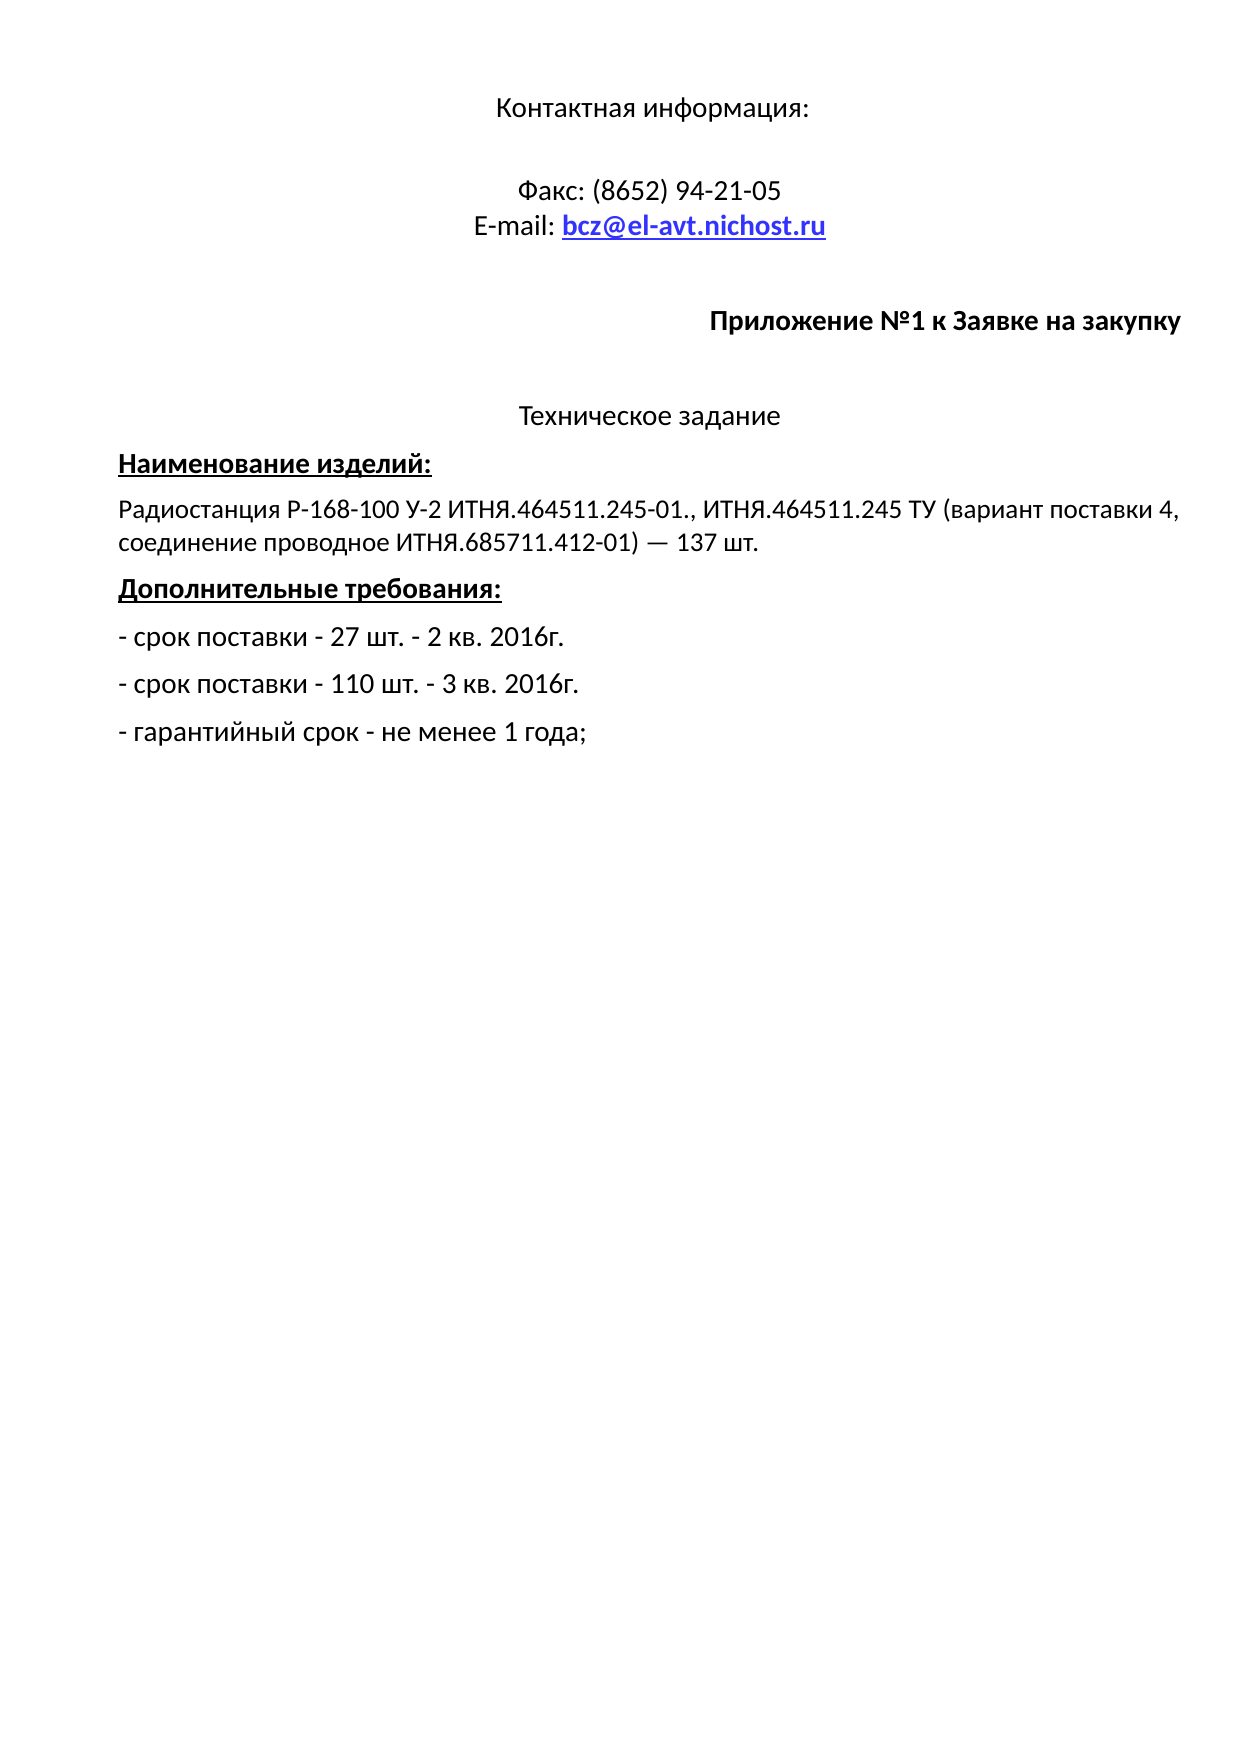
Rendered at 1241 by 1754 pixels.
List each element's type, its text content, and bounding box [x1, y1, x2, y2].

text Радиостанция Р-168-100 У-2 ИТНЯ.464511.245-01., ИТНЯ.464511.245 ТУ (вариант поставки 4, соединение проводное ИТНЯ.685711.412-01) — 137 шт. [118, 492, 1181, 558]
text Приложение №1 к Заявке на закупку [118, 302, 1181, 338]
text - срок поставки - 27 шт. - 2 кв. 2016г. [118, 618, 1181, 653]
text Техническое задание [118, 397, 1181, 433]
text Факс: (8652) 94-21-05 E-mail: bcz@el-avt.nichost.ru [118, 172, 1181, 243]
text Дополнительные требования: [118, 570, 1181, 606]
text Наименование изделий: [118, 445, 1181, 481]
text Контактная информация: [118, 89, 1181, 160]
text - гарантийный срок - не менее 1 года; [118, 713, 1181, 748]
text - срок поставки - 110 шт. - 3 кв. 2016г. [118, 665, 1181, 701]
